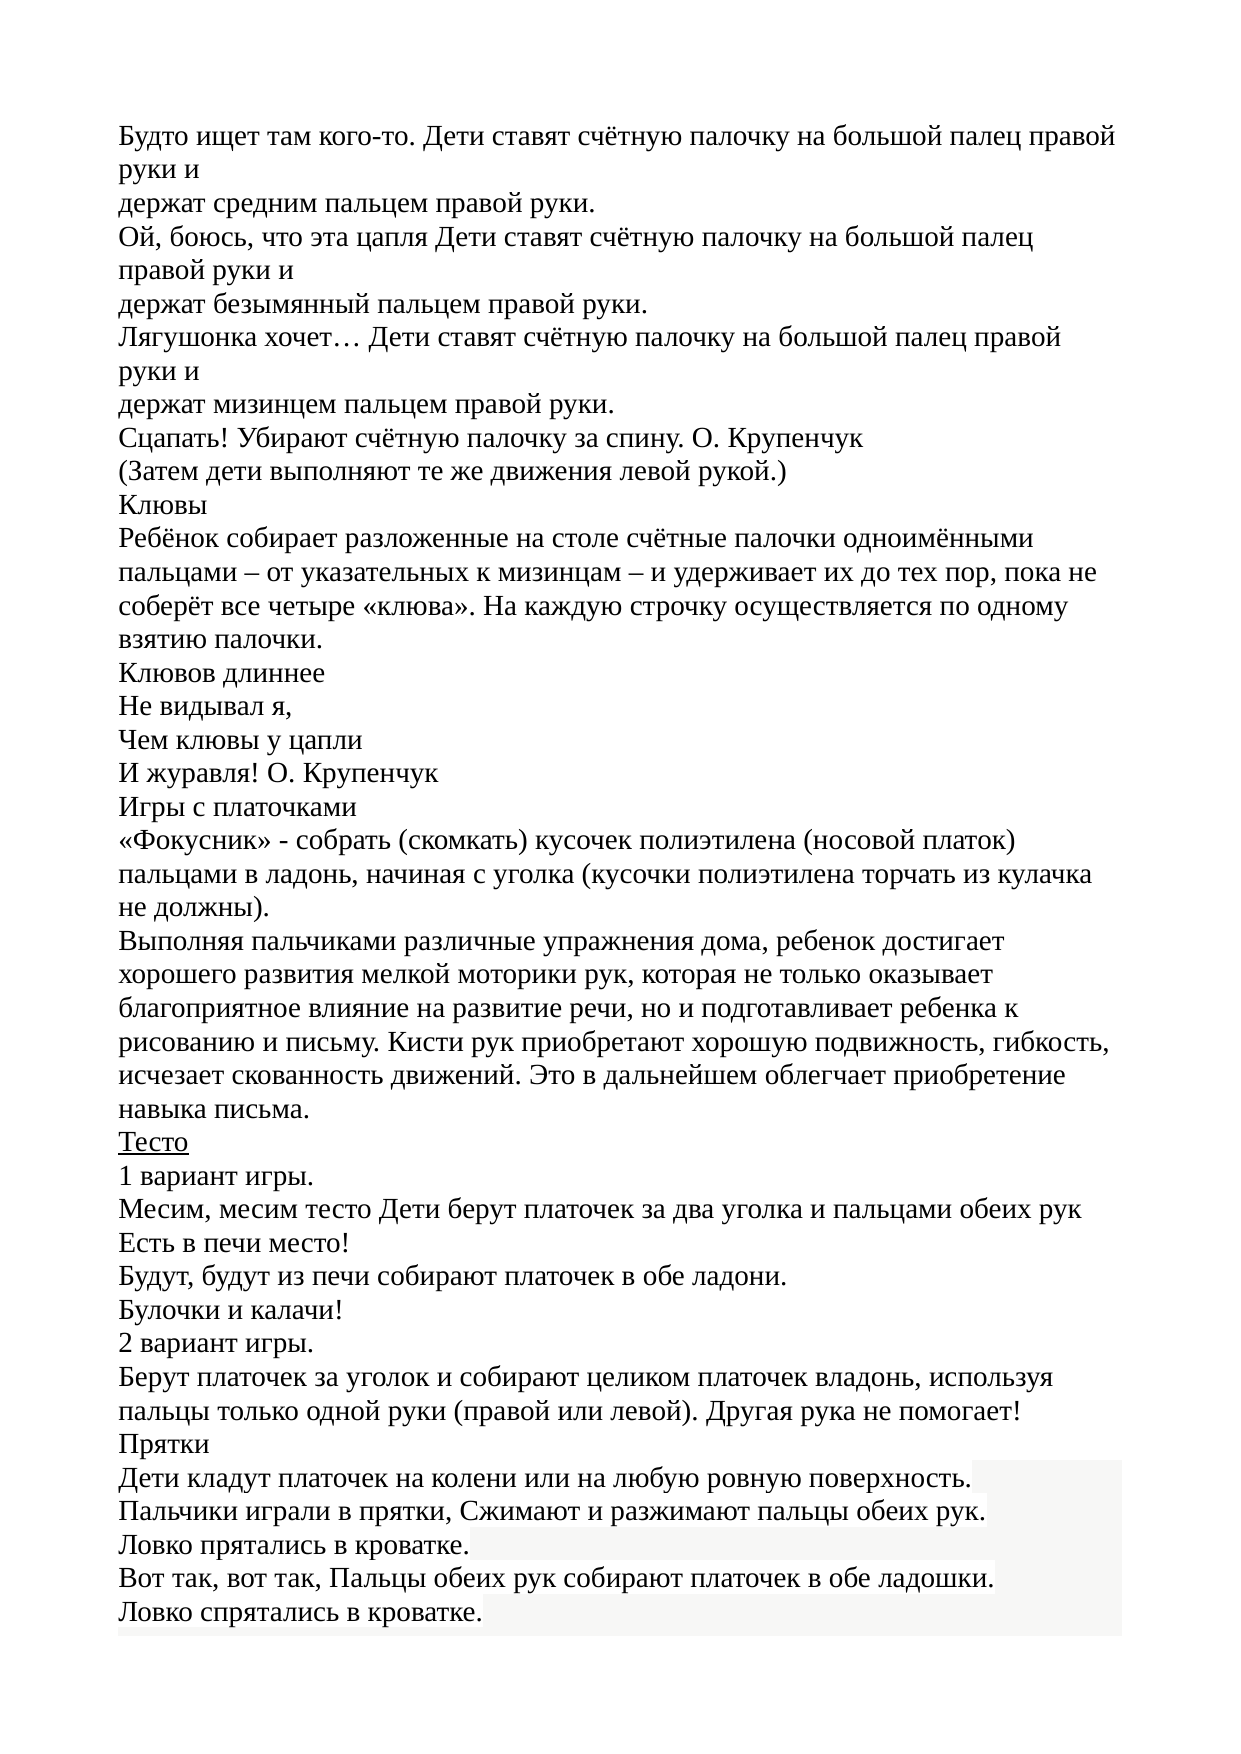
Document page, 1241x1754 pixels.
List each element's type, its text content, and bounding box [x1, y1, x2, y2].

text Будто ищет там кого-то. Дети ставят счётную палочку на большой палец правой руки и [118, 118, 1122, 185]
text Ловко прятались в кроватке. [118, 1527, 1122, 1560]
text Не видывал я, [118, 688, 1122, 722]
text Ой, боюсь, что эта цапля Дети ставят счётную палочку на большой палец правой руки и [118, 219, 1122, 286]
text Чем клювы у цапли [118, 722, 1122, 755]
text И журавля! О. Крупенчук [118, 755, 1122, 789]
text Ловко спрятались в кроватке. [118, 1594, 1122, 1627]
text держат мизинцем пальцем правой руки. [118, 386, 1122, 420]
text 1 вариант игры. [118, 1158, 1122, 1191]
text Месим, месим тесто Дети берут платочек за два уголка и пальцами обеих рук [118, 1191, 1122, 1225]
text Клювов длиннее [118, 655, 1122, 688]
text Клювы [118, 487, 1122, 521]
text Игры с платочками [118, 789, 1122, 822]
text Лягушонка хочет… Дети ставят счётную палочку на большой палец правой руки и [118, 319, 1122, 386]
text Берут платочек за уголок и собирают целиком платочек владонь, используя пальцы только одной руки (правой или левой). Другая рука не помогает! [118, 1359, 1122, 1426]
text держат средним пальцем правой руки. [118, 185, 1122, 219]
text Дети кладут платочек на колени или на любую ровную поверхность. [118, 1460, 1122, 1493]
text «Фокусник» - собрать (скомкать) кусочек полиэтилена (носовой платок) пальцами в ладонь, начиная с уголка (кусочки полиэтилена торчать из кулачка не должны). [118, 822, 1122, 923]
text Булочки и калачи! [118, 1292, 1122, 1326]
text Выполняя пальчиками различные упражнения дома, ребенок достигает хорошего развития мелкой моторики рук, которая не только оказывает благоприятное влияние на развитие речи, но и подготавливает ребенка к рисованию и письму. Кисти рук приобретают хорошую подвижность, гибкость, исчезает скованность движений. Это в дальнейшем облегчает приобретение навыка письма. [118, 923, 1122, 1124]
text Пальчики играли в прятки, Сжимают и разжимают пальцы обеих рук. [118, 1493, 1122, 1527]
text Прятки [118, 1426, 1122, 1460]
text (Затем дети выполняют те же движения левой рукой.) [118, 453, 1122, 487]
text Тесто [118, 1124, 1122, 1158]
text Будут, будут из печи собирают платочек в обе ладони. [118, 1258, 1122, 1292]
text Ребёнок собирает разложенные на столе счётные палочки одноимёнными пальцами – от указательных к мизинцам – и удерживает их до тех пор, пока не соберёт все четыре «клюва». На каждую строчку осуществляется по одному взятию палочки. [118, 521, 1122, 655]
text Есть в печи место! [118, 1225, 1122, 1258]
text 2 вариант игры. [118, 1326, 1122, 1359]
text держат безымянный пальцем правой руки. [118, 286, 1122, 319]
text Вот так, вот так, Пальцы обеих рук собирают платочек в обе ладошки. [118, 1560, 1122, 1594]
text Сцапать! Убирают счётную палочку за спину. О. Крупенчук [118, 420, 1122, 453]
